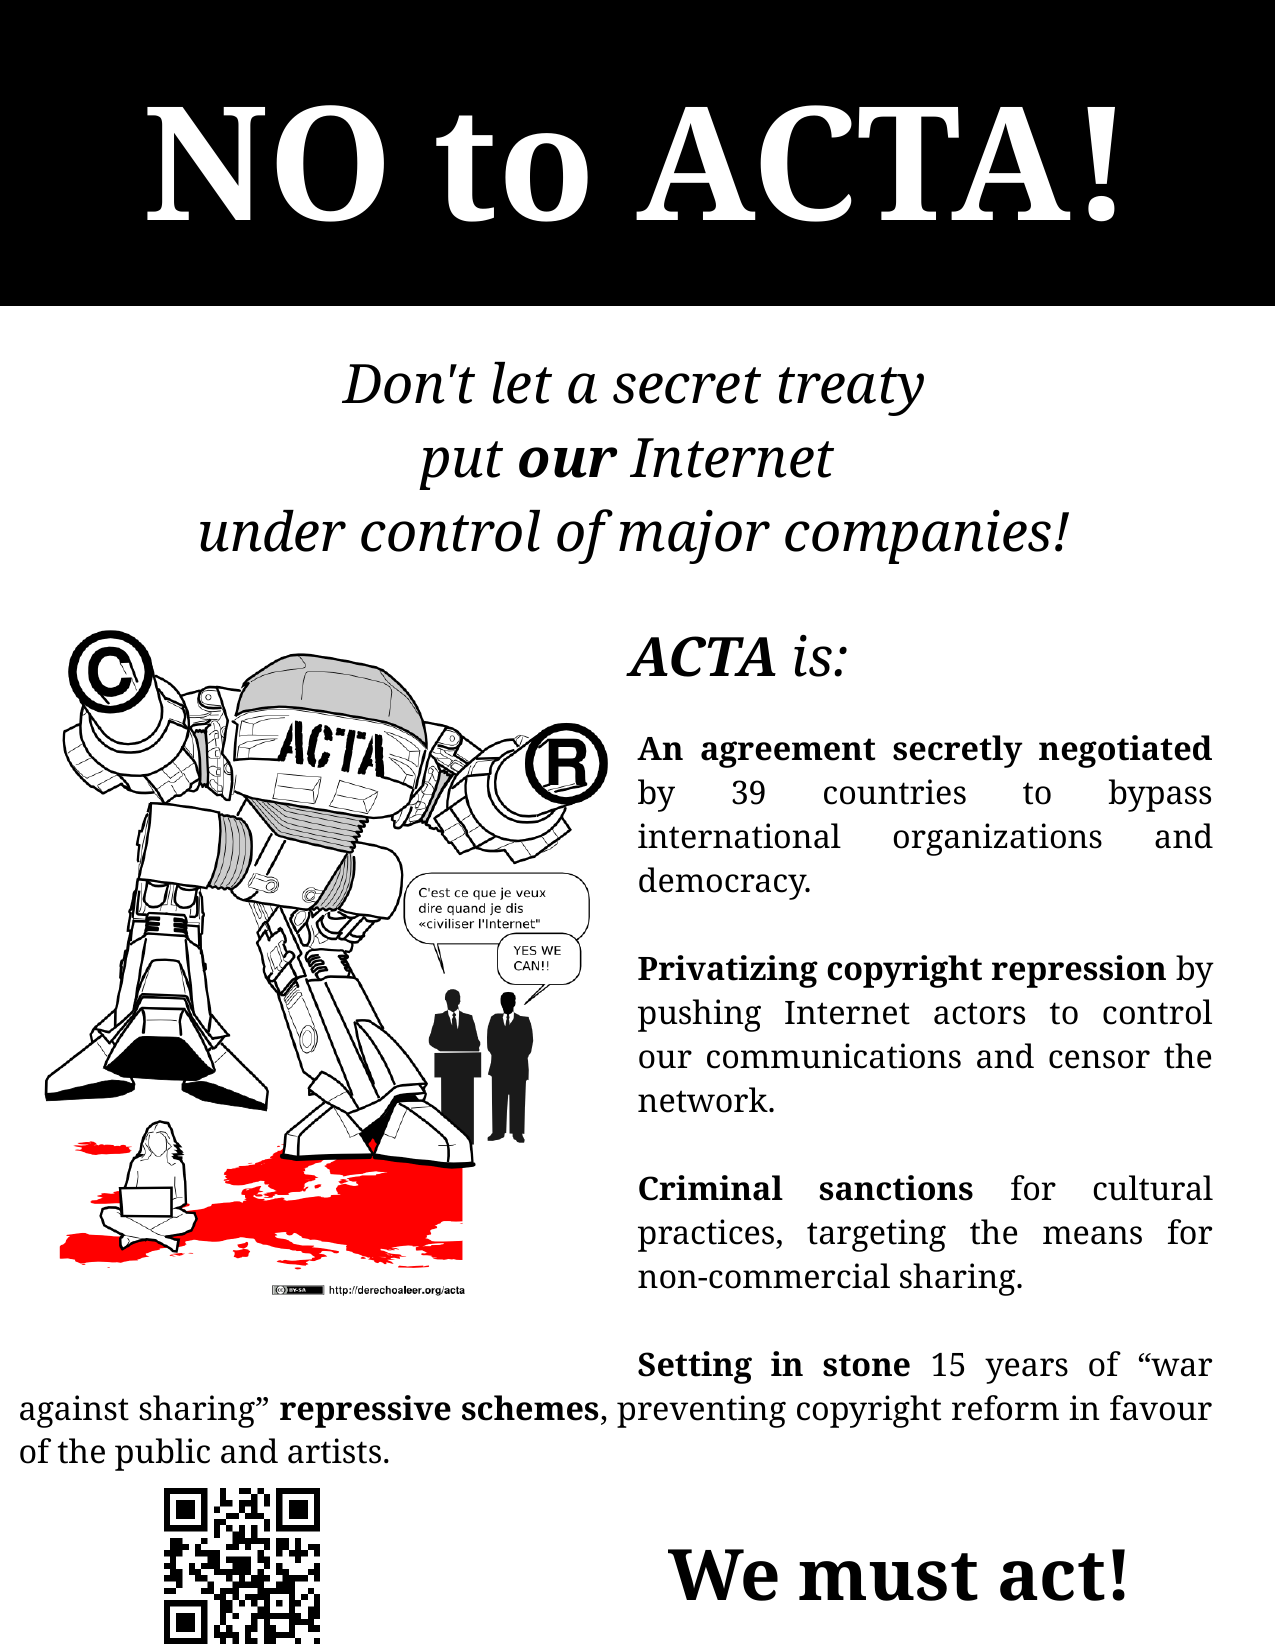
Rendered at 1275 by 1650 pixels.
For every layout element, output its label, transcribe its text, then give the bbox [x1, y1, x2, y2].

picture [36, 604, 620, 1292]
table_header We must act! [526, 1519, 1275, 1632]
text Privatizing copyright repression by pushing Internet actors to control our communications and censor the network. [620, 946, 1213, 1122]
picture [157, 1481, 326, 1650]
text ACTA is: [620, 618, 1249, 692]
text put our Internet [0, 420, 1275, 493]
table_header [326, 1519, 526, 1632]
text Criminal sanctions for cultural practices, targeting the means for non-commercial sharing. [617, 1166, 1213, 1298]
text under control of major companies! [0, 493, 1275, 567]
text Don't let a secret treaty [0, 346, 1275, 420]
text NO to ACTA! [0, 51, 1275, 267]
table_header [0, 1519, 157, 1632]
text [0, 618, 36, 692]
text [18, 726, 36, 902]
text [18, 946, 36, 1122]
text Setting in stone 15 years of “war against sharing” repressive schemes, preventing copyright reform in favour of the public and artists. [18, 1342, 1213, 1473]
text An agreement secretly negotiated by 39 countries to bypass international organizations and democracy. [620, 726, 1213, 902]
text [18, 1166, 38, 1298]
